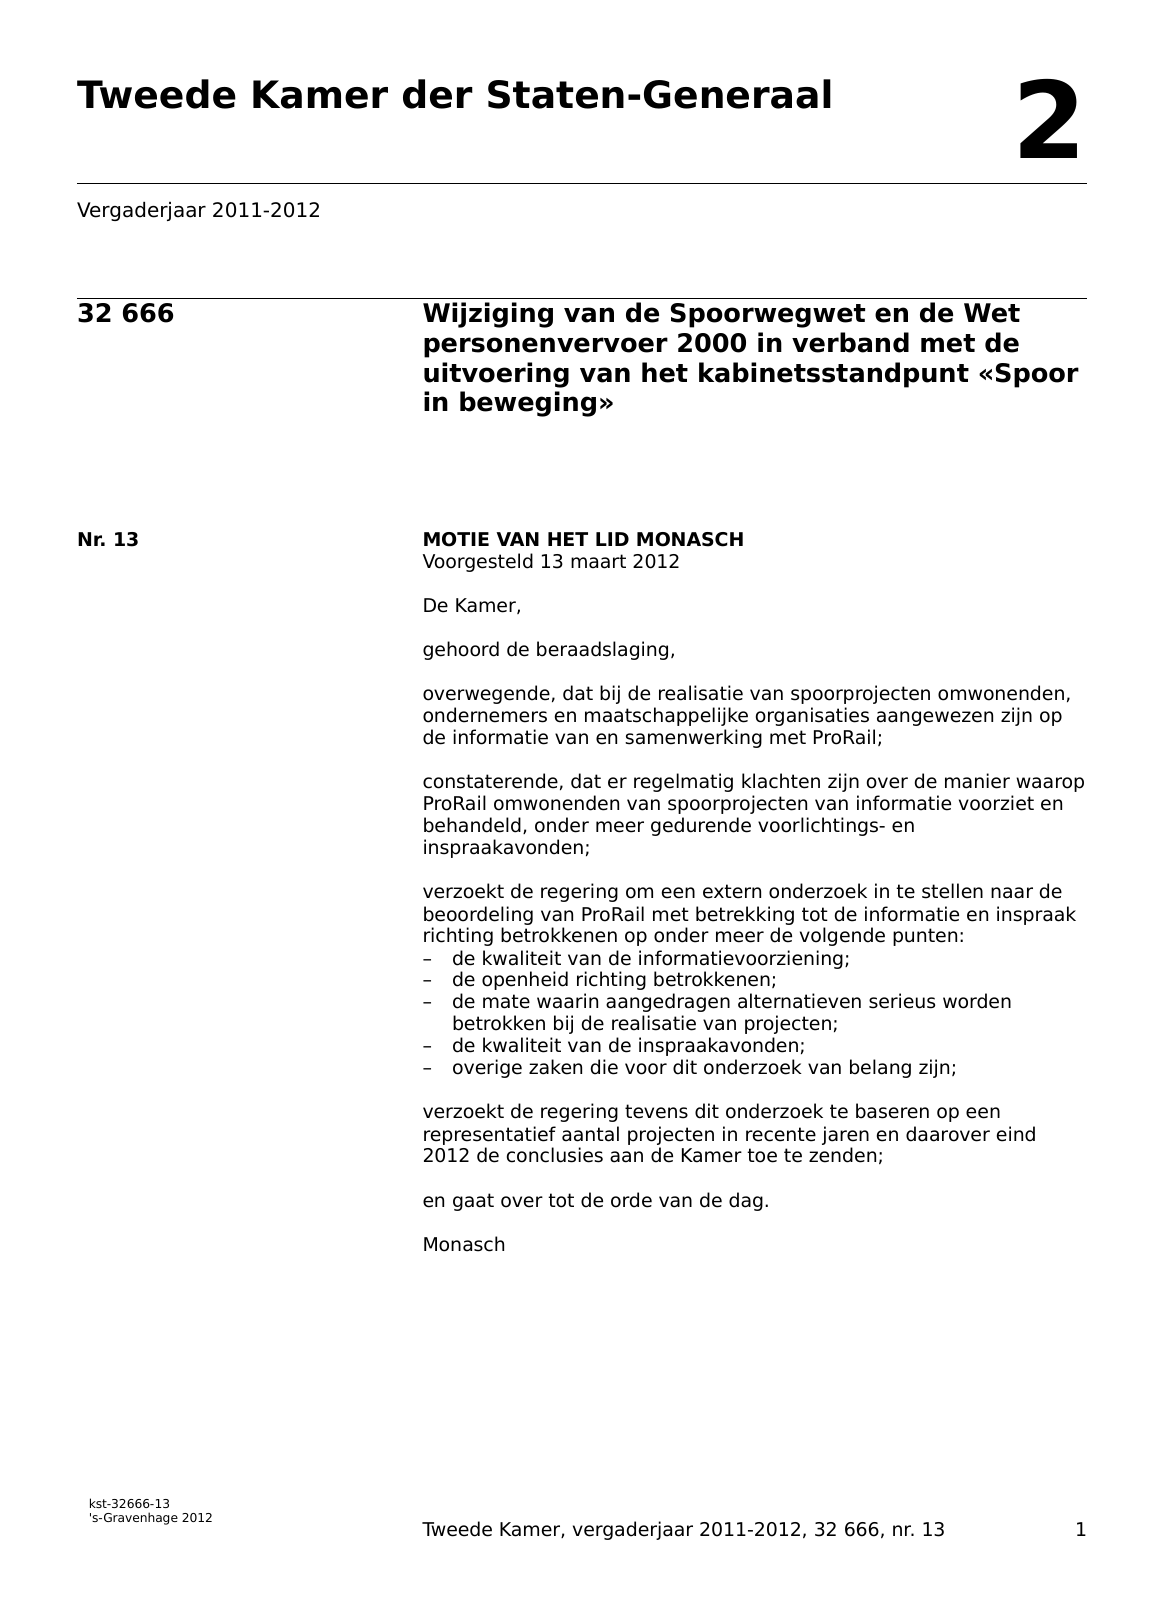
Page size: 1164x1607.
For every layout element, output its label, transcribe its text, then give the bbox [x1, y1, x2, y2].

text – overige zaken die voor dit onderzoek van belang zijn; [422, 1057, 1087, 1079]
subtitle 32 666 Wijziging van de Spoorwegwet en de Wet personenvervoer 2000 in verband met de uitvoering van het kabinetsstandpunt «Spoor in beweging» [77, 299, 1087, 418]
text – de kwaliteit van de informatievoorziening; [422, 947, 1087, 969]
subtitle Nr. 13 MOTIE VAN HET LID MONASCH [77, 529, 1087, 551]
text verzoekt de regering tevens dit onderzoek te baseren op een representatief aantal projecten in recente jaren en daarover eind 2012 de conclusies aan de Kamer toe te zenden; [422, 1101, 1087, 1167]
text constaterende, dat er regelmatig klachten zijn over de manier waarop ProRail omwonenden van spoorprojecten van informatie voorziet en behandeld, onder meer gedurende voorlichtings- en inspraakavonden; [422, 771, 1087, 859]
text Voorgesteld 13 maart 2012 [422, 551, 1087, 573]
text – de kwaliteit van de inspraakavonden; [422, 1035, 1087, 1057]
text overwegende, dat bij de realisatie van spoorprojecten omwonenden, ondernemers en maatschappelijke organisaties aangewezen zijn op de informatie van en samenwerking met ProRail; [422, 683, 1087, 749]
text 's-Gravenhage 2012 [88, 1511, 323, 1525]
text en gaat over tot de orde van de dag. [422, 1189, 1087, 1212]
text verzoekt de regering om een extern onderzoek in te stellen naar de beoordeling van ProRail met betrekking tot de informatie en inspraak richting betrokkenen op onder meer de volgende punten: [422, 881, 1087, 947]
text De Kamer, [422, 595, 1087, 617]
table_header 2 [886, 59, 1087, 183]
table_header Tweede Kamer der Staten-Generaal [77, 59, 886, 183]
table_cell Vergaderjaar 2011-2012 [77, 184, 1087, 298]
text kst-32666-13 [88, 1497, 323, 1511]
text – de mate waarin aangedragen alternatieven serieus worden betrokken bij de realisatie van projecten; [422, 991, 1087, 1035]
text – de openheid richting betrokkenen; [422, 969, 1087, 991]
text gehoord de beraadslaging, [422, 639, 1087, 661]
text Monasch [422, 1234, 1087, 1256]
